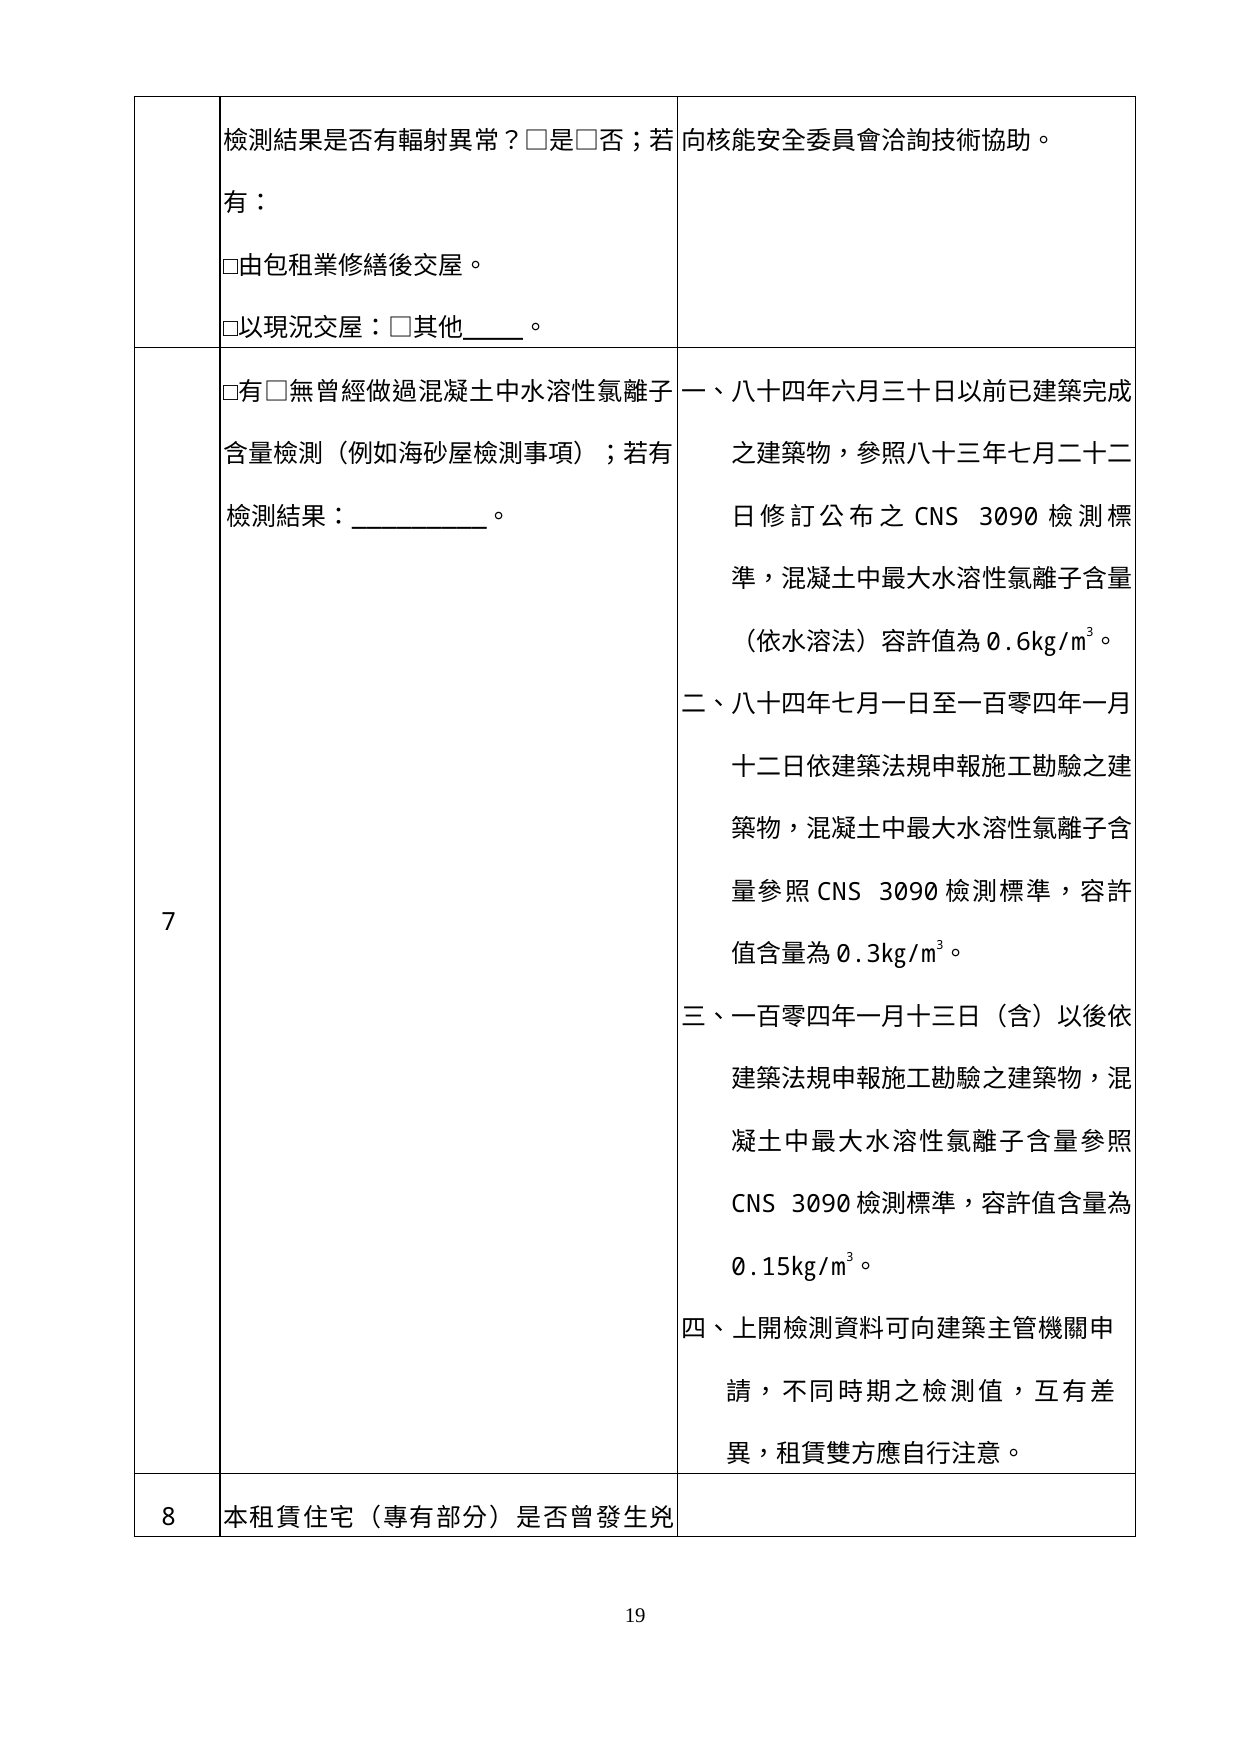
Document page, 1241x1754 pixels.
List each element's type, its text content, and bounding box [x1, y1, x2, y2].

table_cell 本租賃住宅（專有部分）是否曾發生兇 [221, 1474, 677, 1536]
table_cell [678, 1474, 1135, 1536]
table_cell 8 [135, 1474, 219, 1536]
table_cell 向核能安全委員會洽詢技術協助。 [678, 97, 1135, 347]
table_cell 7 [135, 348, 219, 1473]
table_cell 檢測結果是否有輻射異常？□是□否；若有： □由包租業修繕後交屋。 □以現況交屋：□其他____。 [221, 97, 677, 347]
table_cell □有□無曾經做過混凝土中水溶性氯離子含量檢測（例如海砂屋檢測事項）；若有 檢測結果：_________。 [221, 348, 677, 1473]
table_cell [135, 97, 219, 347]
table_cell 一、八十四年六月三十日以前已建築完成之建築物，參照八十三年七月二十二日修訂公布之CNS 3090檢測標準，混凝土中最大水溶性氯離子含量（依水溶法）容許值為0.6㎏/m3。 二、八十四年七月一日至一百零四年一月十二日依建築法規申報施工勘驗之建築物，混凝土中最大水溶性氯離子含量參照CNS 3090檢測標準，容許值含量為0.3㎏/m3。 三、一百零四年一月十三日（含）以後依建築法規申報施工勘驗之建築物，混凝土中最大水溶性氯離子含量參照CNS 3090檢測標準，容許值含量為0.15㎏/m3。 四、上開檢測資料可向建築主管機關申請，不同時期之檢測值，互有差異，租賃雙方應自行注意。 [678, 348, 1135, 1473]
